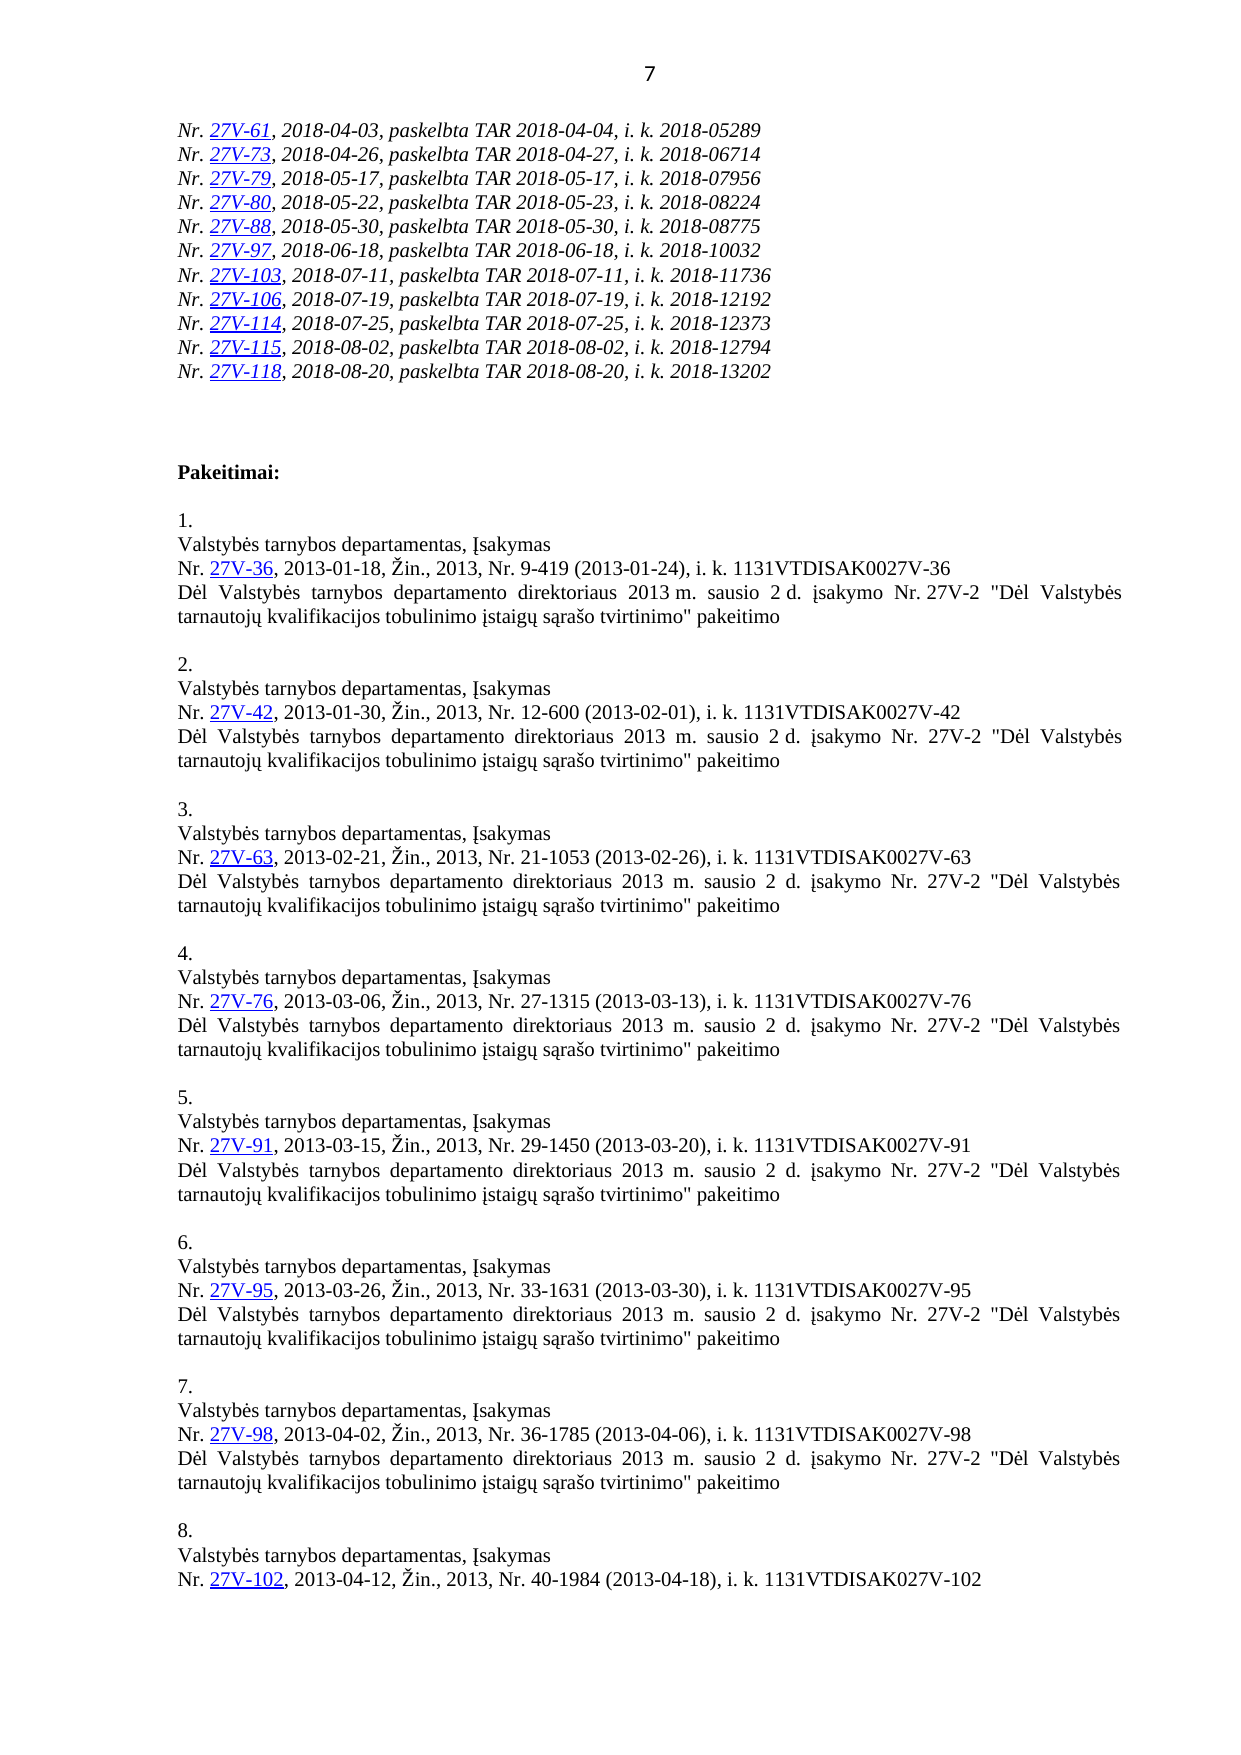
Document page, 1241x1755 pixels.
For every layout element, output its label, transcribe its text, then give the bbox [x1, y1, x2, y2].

text Nr. 27V-80, 2018-05-22, paskelbta TAR 2018-05-23, i. k. 2018-08224 [177, 190, 1122, 214]
text Nr. 27V-61, 2018-04-03, paskelbta TAR 2018-04-04, i. k. 2018-05289 [177, 118, 1122, 142]
text 5. [177, 1085, 1122, 1109]
text Dėl Valstybės tarnybos departamento direktoriaus 2013 m. sausio 2 d. įsakymo Nr. 27V-2 "Dėl Valstybės tarnautojų kvalifikacijos tobulinimo įstaigų sąrašo tvirtinimo" pakeitimo [177, 1157, 1122, 1206]
text Nr. 27V-103, 2018-07-11, paskelbta TAR 2018-07-11, i. k. 2018-11736 [177, 262, 1122, 287]
text Nr. 27V-95, 2013-03-26, Žin., 2013, Nr. 33-1631 (2013-03-30), i. k. 1131VTDISAK0027V-95 [177, 1278, 1122, 1302]
text Dėl Valstybės tarnybos departamento direktoriaus 2013 m. sausio 2 d. įsakymo Nr. 27V-2 "Dėl Valstybės tarnautojų kvalifikacijos tobulinimo įstaigų sąrašo tvirtinimo" pakeitimo [177, 580, 1122, 628]
text Valstybės tarnybos departamentas, Įsakymas [177, 821, 1122, 845]
text Nr. 27V-91, 2013-03-15, Žin., 2013, Nr. 29-1450 (2013-03-20), i. k. 1131VTDISAK0027V-91 [177, 1133, 1122, 1157]
text 1. [177, 508, 1122, 532]
text Nr. 27V-106, 2018-07-19, paskelbta TAR 2018-07-19, i. k. 2018-12192 [177, 287, 1122, 311]
text Valstybės tarnybos departamentas, Įsakymas [177, 532, 1122, 556]
text Nr. 27V-63, 2013-02-21, Žin., 2013, Nr. 21-1053 (2013-02-26), i. k. 1131VTDISAK0027V-63 [177, 845, 1122, 869]
text 7. [177, 1374, 1122, 1398]
text Nr. 27V-115, 2018-08-02, paskelbta TAR 2018-08-02, i. k. 2018-12794 [177, 335, 1122, 359]
text Dėl Valstybės tarnybos departamento direktoriaus 2013 m. sausio 2 d. įsakymo Nr. 27V-2 "Dėl Valstybės tarnautojų kvalifikacijos tobulinimo įstaigų sąrašo tvirtinimo" pakeitimo [177, 1302, 1122, 1350]
text Nr. 27V-88, 2018-05-30, paskelbta TAR 2018-05-30, i. k. 2018-08775 [177, 214, 1122, 238]
text Dėl Valstybės tarnybos departamento direktoriaus 2013 m. sausio 2 d. įsakymo Nr. 27V-2 "Dėl Valstybės tarnautojų kvalifikacijos tobulinimo įstaigų sąrašo tvirtinimo" pakeitimo [177, 724, 1122, 772]
text Nr. 27V-118, 2018-08-20, paskelbta TAR 2018-08-20, i. k. 2018-13202 [177, 359, 1122, 383]
text 4. [177, 941, 1122, 965]
text Valstybės tarnybos departamentas, Įsakymas [177, 1109, 1122, 1133]
text 2. [177, 652, 1122, 676]
text Nr. 27V-97, 2018-06-18, paskelbta TAR 2018-06-18, i. k. 2018-10032 [177, 238, 1122, 262]
text 3. [177, 797, 1122, 821]
text Dėl Valstybės tarnybos departamento direktoriaus 2013 m. sausio 2 d. įsakymo Nr. 27V-2 "Dėl Valstybės tarnautojų kvalifikacijos tobulinimo įstaigų sąrašo tvirtinimo" pakeitimo [177, 869, 1122, 917]
text Nr. 27V-79, 2018-05-17, paskelbta TAR 2018-05-17, i. k. 2018-07956 [177, 166, 1122, 190]
text Valstybės tarnybos departamentas, Įsakymas [177, 676, 1122, 700]
text Nr. 27V-73, 2018-04-26, paskelbta TAR 2018-04-27, i. k. 2018-06714 [177, 142, 1122, 166]
text Nr. 27V-102, 2013-04-12, Žin., 2013, Nr. 40-1984 (2013-04-18), i. k. 1131VTDISAK027V-102 [177, 1567, 1122, 1591]
text Nr. 27V-36, 2013-01-18, Žin., 2013, Nr. 9-419 (2013-01-24), i. k. 1131VTDISAK0027V-36 [177, 556, 1122, 580]
text Nr. 27V-114, 2018-07-25, paskelbta TAR 2018-07-25, i. k. 2018-12373 [177, 311, 1122, 335]
text Nr. 27V-42, 2013-01-30, Žin., 2013, Nr. 12-600 (2013-02-01), i. k. 1131VTDISAK0027V-42 [177, 700, 1122, 724]
text Dėl Valstybės tarnybos departamento direktoriaus 2013 m. sausio 2 d. įsakymo Nr. 27V-2 "Dėl Valstybės tarnautojų kvalifikacijos tobulinimo įstaigų sąrašo tvirtinimo" pakeitimo [177, 1446, 1122, 1494]
text Valstybės tarnybos departamentas, Įsakymas [177, 965, 1122, 989]
text Dėl Valstybės tarnybos departamento direktoriaus 2013 m. sausio 2 d. įsakymo Nr. 27V-2 "Dėl Valstybės tarnautojų kvalifikacijos tobulinimo įstaigų sąrašo tvirtinimo" pakeitimo [177, 1013, 1122, 1061]
text 8. [177, 1518, 1122, 1542]
text Nr. 27V-76, 2013-03-06, Žin., 2013, Nr. 27-1315 (2013-03-13), i. k. 1131VTDISAK0027V-76 [177, 989, 1122, 1013]
text Valstybės tarnybos departamentas, Įsakymas [177, 1254, 1122, 1278]
text Valstybės tarnybos departamentas, Įsakymas [177, 1398, 1122, 1422]
text Valstybės tarnybos departamentas, Įsakymas [177, 1542, 1122, 1567]
text Nr. 27V-98, 2013-04-02, Žin., 2013, Nr. 36-1785 (2013-04-06), i. k. 1131VTDISAK0027V-98 [177, 1422, 1122, 1446]
text 6. [177, 1230, 1122, 1254]
text Pakeitimai: [177, 460, 1122, 484]
